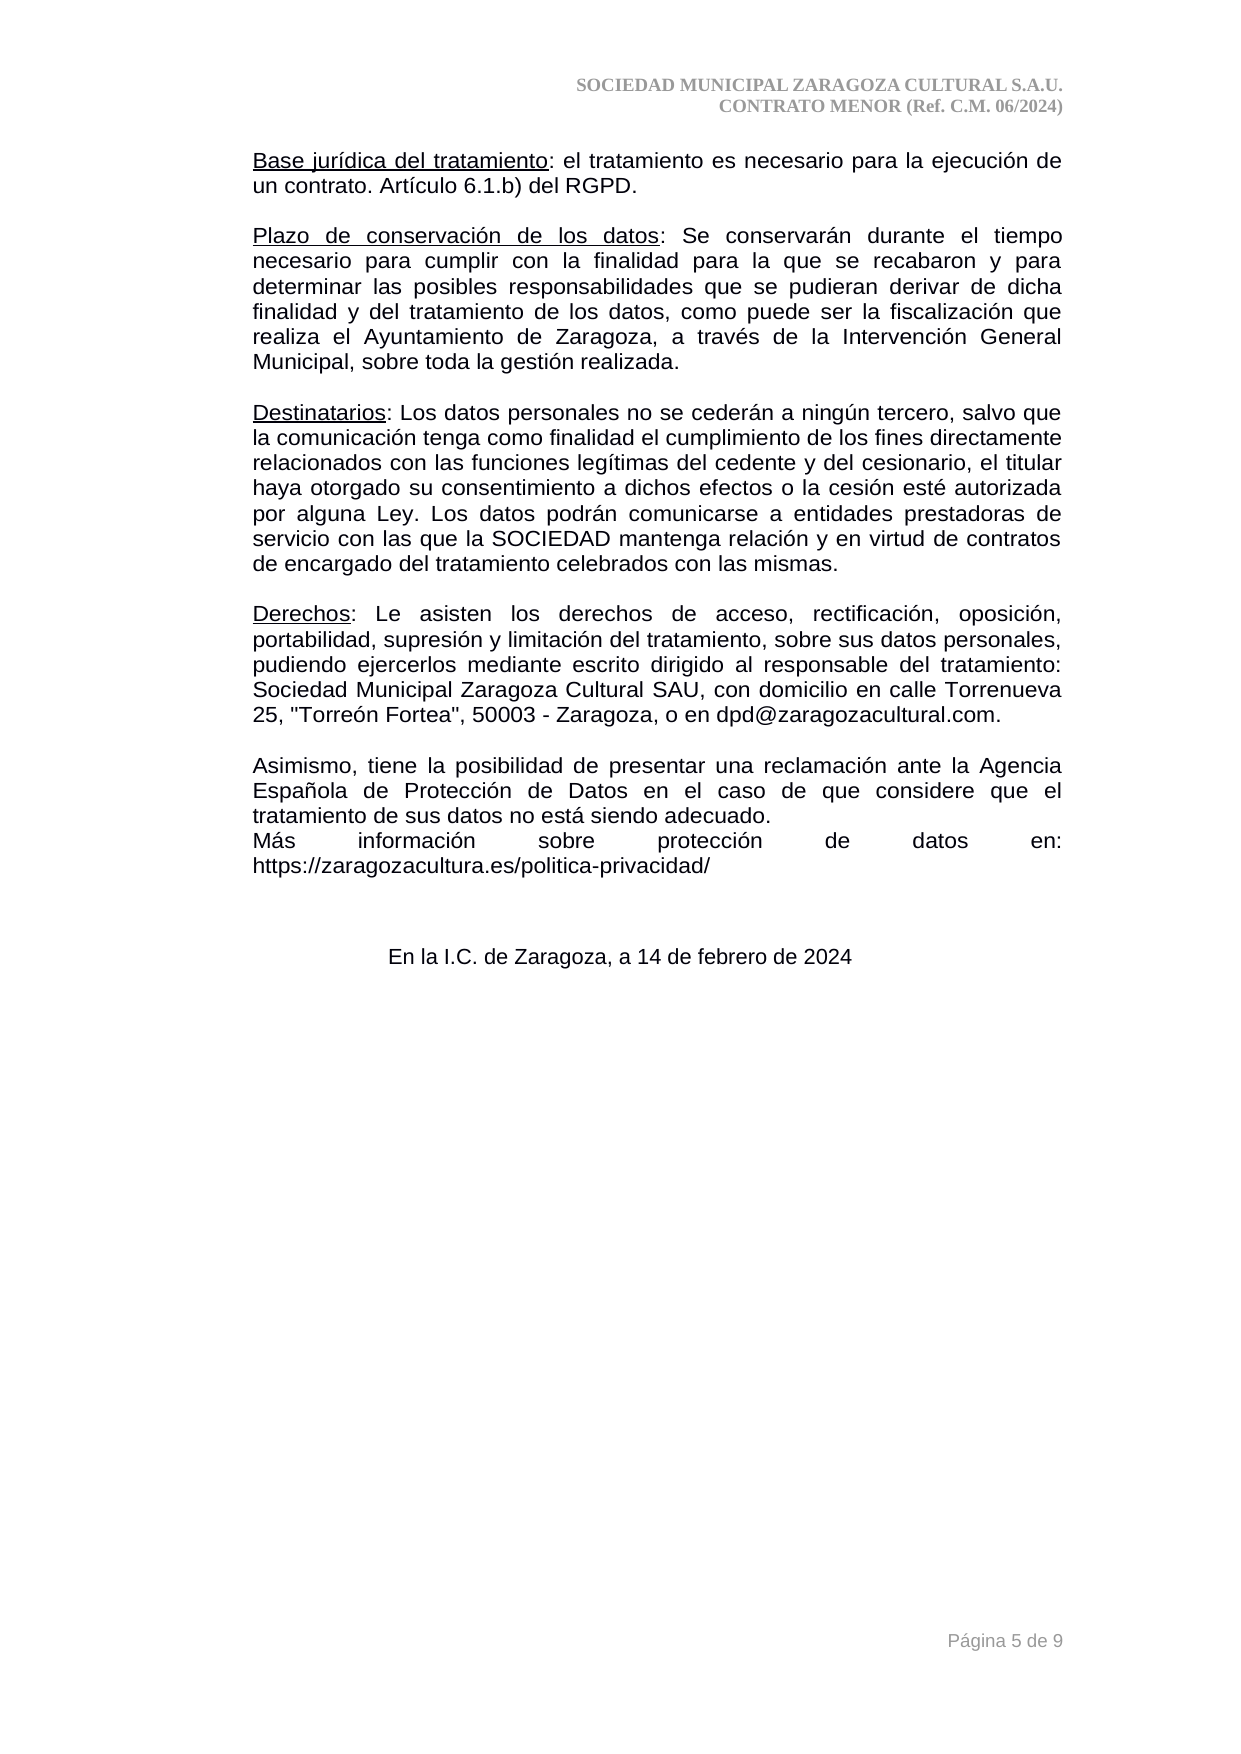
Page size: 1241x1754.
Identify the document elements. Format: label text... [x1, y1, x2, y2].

list Más información sobre protección de datos en: https://zaragozacultura.es/politica-privacidad/ [252, 828, 1063, 879]
list Plazo de conservación de los datos: Se conservarán durante el tiempo necesario para cumplir con la finalidad para la que se recabaron y para determinar las posibles responsabilidades que se pudieran derivar de dicha finalidad y del tratamiento de los datos, como puede ser la fiscalización que realiza el Ayuntamiento de Zaragoza, a través de la Intervención General Municipal, sobre toda la gestión realizada. [252, 223, 1063, 374]
list Asimismo, tiene la posibilidad de presentar una reclamación ante la Agencia Española de Protección de Datos en el caso de que considere que el tratamiento de sus datos no está siendo adecuado. [252, 753, 1063, 828]
list Derechos: Le asisten los derechos de acceso, rectificación, oposición, portabilidad, supresión y limitación del tratamiento, sobre sus datos personales, pudiendo ejercerlos mediante escrito dirigido al responsable del tratamiento: Sociedad Municipal Zaragoza Cultural SAU, con domicilio en calle Torrenueva 25, "Torreón Fortea", 50003 - Zaragoza, o en dpd@zaragozacultural.com. [252, 601, 1063, 727]
list Base jurídica del tratamiento: el tratamiento es necesario para la ejecución de un contrato. Artículo 6.1.b) del RGPD. [252, 148, 1063, 198]
text En la I.C. de Zaragoza, a 14 de febrero de 2024 [177, 944, 1063, 969]
list Destinatarios: Los datos personales no se cederán a ningún tercero, salvo que la comunicación tenga como finalidad el cumplimiento de los fines directamente relacionados con las funciones legítimas del cedente y del cesionario, el titular haya otorgado su consentimiento a dichos efectos o la cesión esté autorizada por alguna Ley. Los datos podrán comunicarse a entidades prestadoras de servicio con las que la SOCIEDAD mantenga relación y en virtud de contratos de encargado del tratamiento celebrados con las mismas. [252, 400, 1063, 576]
